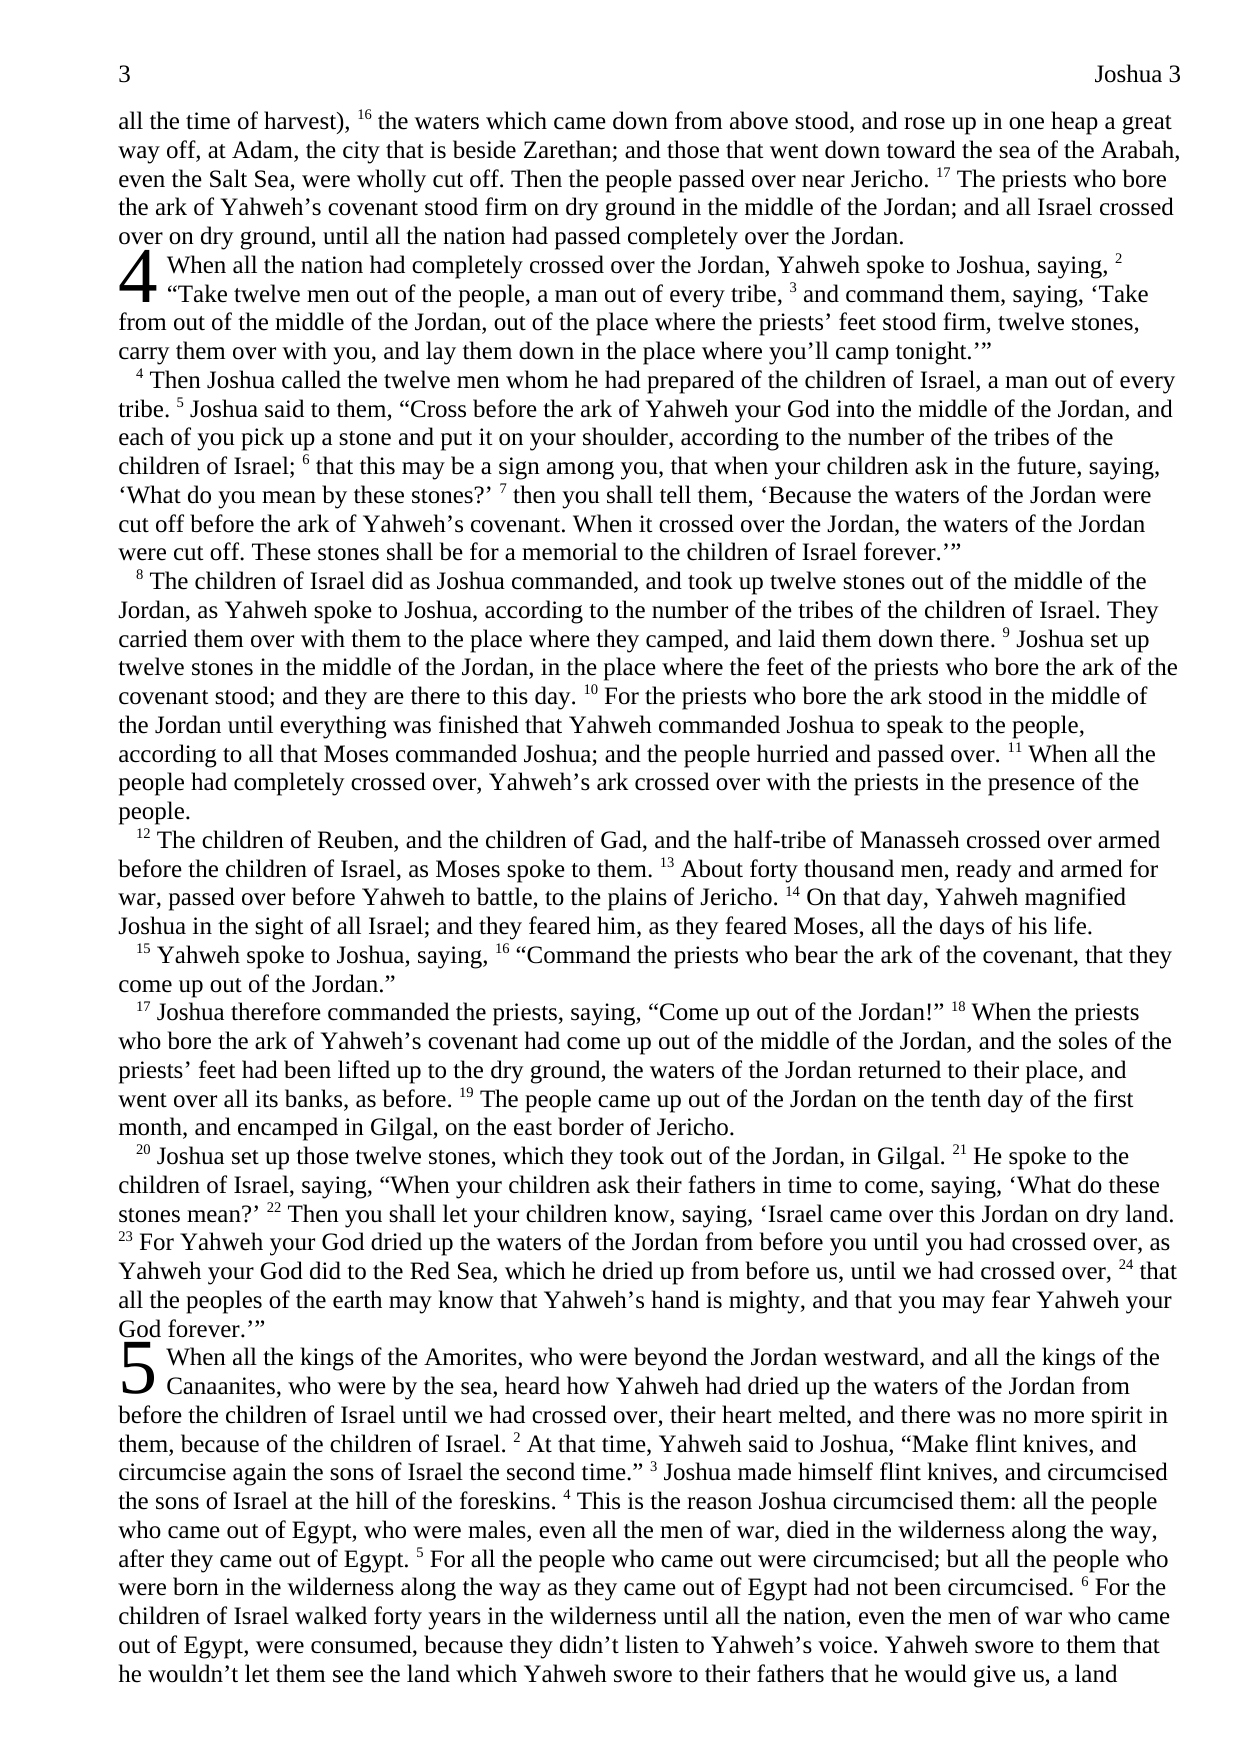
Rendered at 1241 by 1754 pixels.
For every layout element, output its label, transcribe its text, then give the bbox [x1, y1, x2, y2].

text 4When all the nation had completely crossed over the Jordan, Yahweh spoke to Joshua, saying, 2 “Take twelve men out of the people, a man out of every tribe, 3 and command them, saying, ‘Take from out of the middle of the Jordan, out of the place where the priests’ feet stood firm, twelve stones, carry them over with you, and lay them down in the place where you’ll camp tonight.’” [118, 250, 1181, 365]
text 8 The children of Israel did as Joshua commanded, and took up twelve stones out of the middle of the Jordan, as Yahweh spoke to Joshua, according to the number of the tribes of the children of Israel. They carried them over with them to the place where they camped, and laid them down there. 9 Joshua set up twelve stones in the middle of the Jordan, in the place where the feet of the priests who bore the ark of the covenant stood; and they are there to this day. 10 For the priests who bore the ark stood in the middle of the Jordan until everything was finished that Yahweh commanded Joshua to speak to the people, according to all that Moses commanded Joshua; and the people hurried and passed over. 11 When all the people had completely crossed over, Yahweh’s ark crossed over with the priests in the presence of the people. [118, 566, 1181, 825]
text all the time of harvest), 16 the waters which came down from above stood, and rose up in one heap a great way off, at Adam, the city that is beside Zarethan; and those that went down toward the sea of the Arabah, even the Salt Sea, were wholly cut off. Then the people passed over near Jericho. 17 The priests who bore the ark of Yahweh’s covenant stood firm on dry ground in the middle of the Jordan; and all Israel crossed over on dry ground, until all the nation had passed completely over the Jordan. [118, 106, 1181, 250]
text 12 The children of Reuben, and the children of Gad, and the half-tribe of Manasseh crossed over armed before the children of Israel, as Moses spoke to them. 13 About forty thousand men, ready and armed for war, passed over before Yahweh to battle, to the plains of Jericho. 14 On that day, Yahweh magnified Joshua in the sight of all Israel; and they feared him, as they feared Moses, all the days of his life. [118, 825, 1181, 940]
text 20 Joshua set up those twelve stones, which they took out of the Jordan, in Gilgal. 21 He spoke to the children of Israel, saying, “When your children ask their fathers in time to come, saying, ‘What do these stones mean?’ 22 Then you shall let your children know, saying, ‘Israel came over this Jordan on dry land. 23 For Yahweh your God dried up the waters of the Jordan from before you until you had crossed over, as Yahweh your God did to the Red Sea, which he dried up from before us, until we had crossed over, 24 that all the peoples of the earth may know that Yahweh’s hand is mighty, and that you may fear Yahweh your God forever.’” [118, 1141, 1181, 1342]
text 15 Yahweh spoke to Joshua, saying, 16 “Command the priests who bear the ark of the covenant, that they come up out of the Jordan.” [118, 940, 1181, 997]
text 5When all the kings of the Amorites, who were beyond the Jordan westward, and all the kings of the Canaanites, who were by the sea, heard how Yahweh had dried up the waters of the Jordan from before the children of Israel until we had crossed over, their heart melted, and there was no more spirit in them, because of the children of Israel. 2 At that time, Yahweh said to Joshua, “Make flint knives, and circumcise again the sons of Israel the second time.” 3 Joshua made himself flint knives, and circumcised the sons of Israel at the hill of the foreskins. 4 This is the reason Joshua circumcised them: all the people who came out of Egypt, who were males, even all the men of war, died in the wilderness along the way, after they came out of Egypt. 5 For all the people who came out were circumcised; but all the people who were born in the wilderness along the way as they came out of Egypt had not been circumcised. 6 For the children of Israel walked forty years in the wilderness until all the nation, even the men of war who came out of Egypt, were consumed, because they didn’t listen to Yahweh’s voice. Yahweh swore to them that he wouldn’t let them see the land which Yahweh swore to their fathers that he would give us, a land [118, 1342, 1181, 1687]
text 17 Joshua therefore commanded the priests, saying, “Come up out of the Jordan!” 18 When the priests who bore the ark of Yahweh’s covenant had come up out of the middle of the Jordan, and the soles of the priests’ feet had been lifted up to the dry ground, the waters of the Jordan returned to their place, and went over all its banks, as before. 19 The people came up out of the Jordan on the tenth day of the first month, and encamped in Gilgal, on the east border of Jericho. [118, 997, 1181, 1141]
text 4 Then Joshua called the twelve men whom he had prepared of the children of Israel, a man out of every tribe. 5 Joshua said to them, “Cross before the ark of Yahweh your God into the middle of the Jordan, and each of you pick up a stone and put it on your shoulder, according to the number of the tribes of the children of Israel; 6 that this may be a sign among you, that when your children ask in the future, saying, ‘What do you mean by these stones?’ 7 then you shall tell them, ‘Because the waters of the Jordan were cut off before the ark of Yahweh’s covenant. When it crossed over the Jordan, the waters of the Jordan were cut off. These stones shall be for a memorial to the children of Israel forever.’” [118, 365, 1181, 566]
